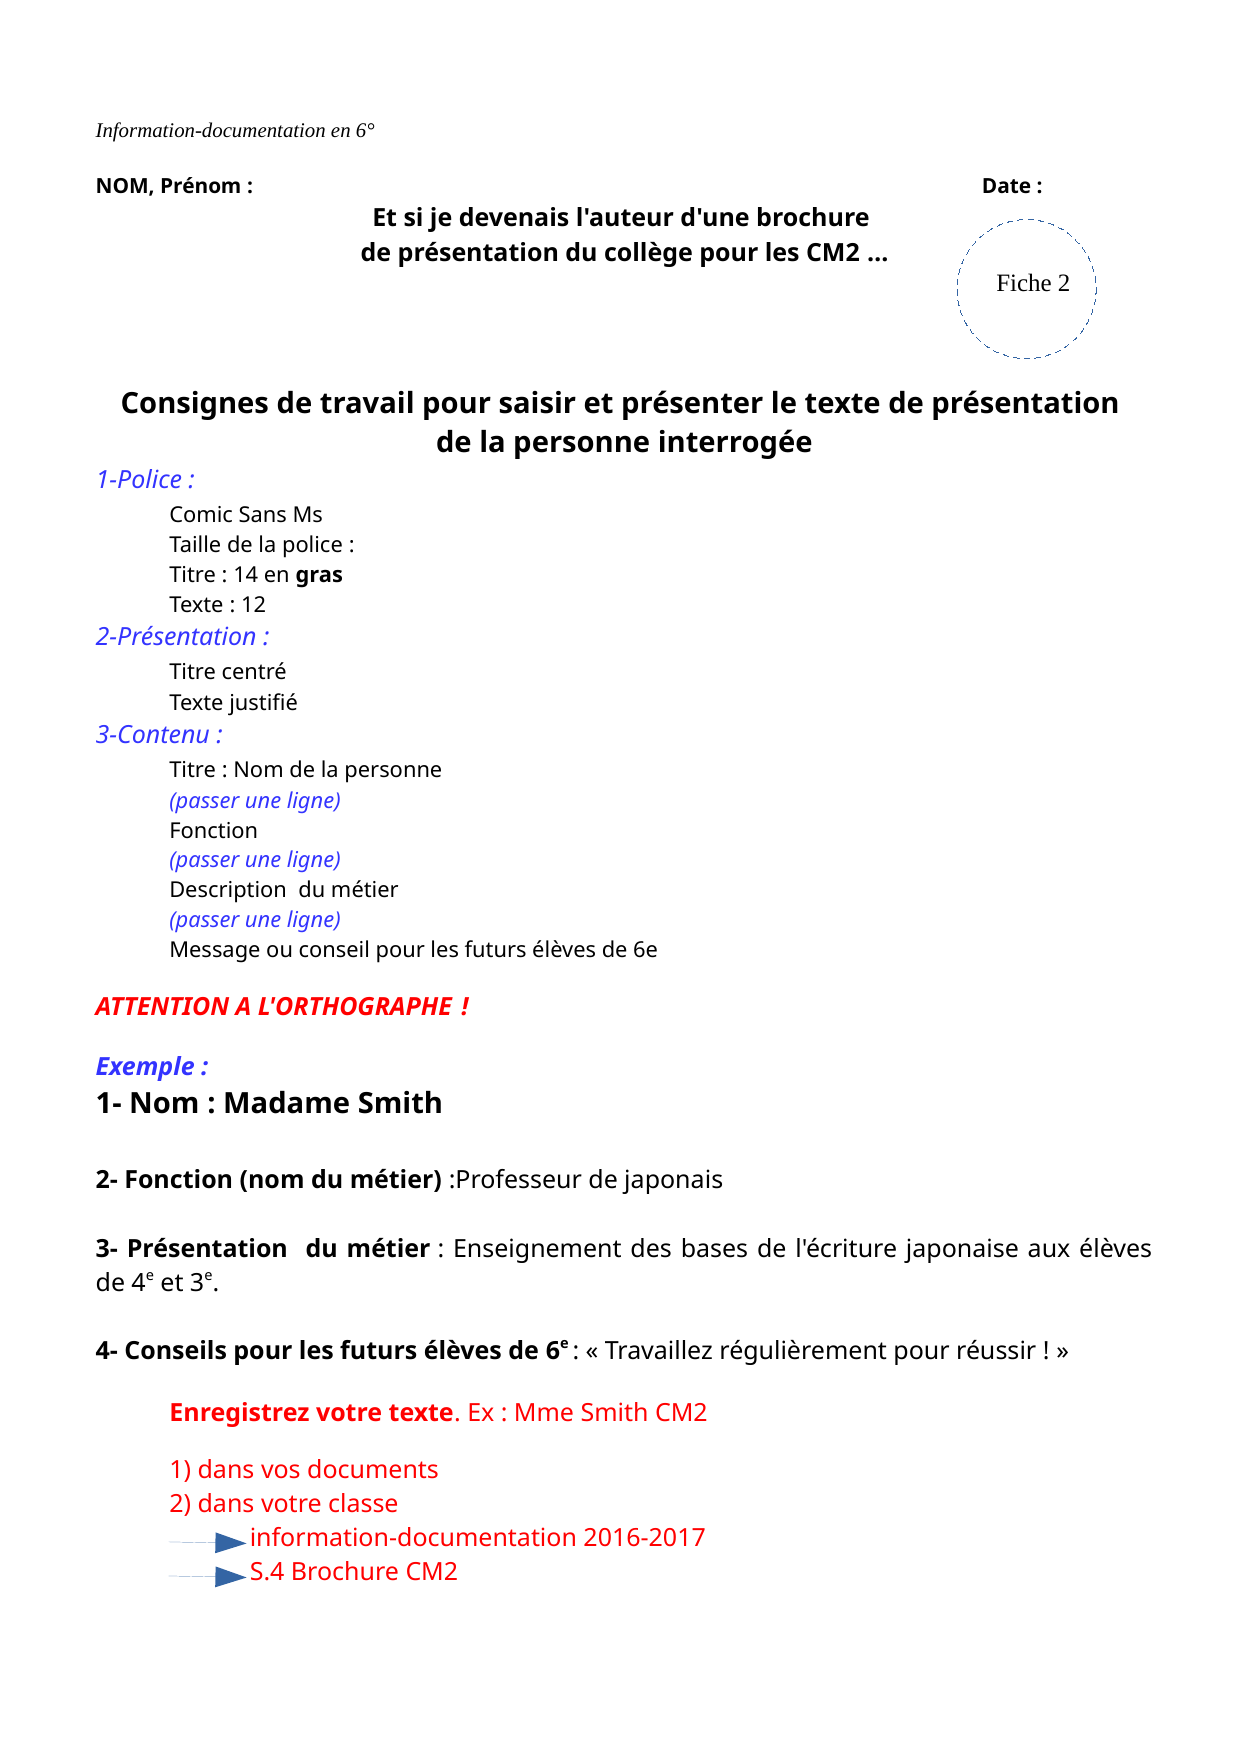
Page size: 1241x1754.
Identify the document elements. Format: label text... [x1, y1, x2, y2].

text 2- Fonction (nom du métier) :Professeur de japonais [95, 1162, 1153, 1196]
text Titre : 14 en gras [95, 559, 1153, 589]
text Texte : 12 [95, 589, 1153, 619]
text Message ou conseil pour les futurs élèves de 6e [95, 934, 1153, 963]
text 3- Présentation du métier : Enseignement des bases de l'écriture japonaise aux élèves de 4e et 3e. [95, 1230, 1153, 1298]
text 3-Contenu : [95, 717, 1153, 751]
text 2) dans votre classe [95, 1486, 1153, 1520]
text Titre : Nom de la personne [95, 751, 1153, 785]
text de la personne interrogée [95, 422, 1153, 461]
text Consignes de travail pour saisir et présenter le texte de présentation [95, 382, 1153, 422]
text NOM, Prénom : Date : [95, 172, 1153, 200]
text ATTENTION A L'ORTHOGRAPHE ! [95, 989, 1153, 1023]
text 1) dans vos documents [95, 1452, 1153, 1486]
text Titre centré [95, 653, 1153, 687]
text Comic Sans Ms [95, 495, 1153, 529]
text Enregistrez votre texte. Ex : Mme Smith CM2 [95, 1395, 1153, 1429]
text (passer une ligne) [95, 904, 1153, 934]
text information-documentation 2016-2017 [95, 1520, 1153, 1554]
text Description du métier [95, 874, 1153, 904]
text (passer une ligne) [95, 844, 1153, 874]
text Et si je devenais l'auteur d'une brochure [95, 200, 1153, 234]
text Texte justifié [95, 687, 1153, 717]
text Taille de la police : [95, 529, 1153, 559]
text 2-Présentation : [95, 619, 1153, 653]
text 1- Nom : Madame Smith [95, 1083, 1153, 1122]
text [1071, 234, 1153, 268]
text (passer une ligne) [95, 785, 1153, 814]
text 4- Conseils pour les futurs élèves de 6e : « Travaillez régulièrement pour réussir ! » [95, 1332, 1153, 1366]
text Exemple : [95, 1049, 1153, 1083]
text S.4 Brochure CM2 [95, 1554, 1153, 1588]
text Fonction [95, 814, 1153, 844]
text 1-Police : [95, 461, 1153, 495]
text de présentation du collège pour les CM2 … [95, 234, 982, 268]
